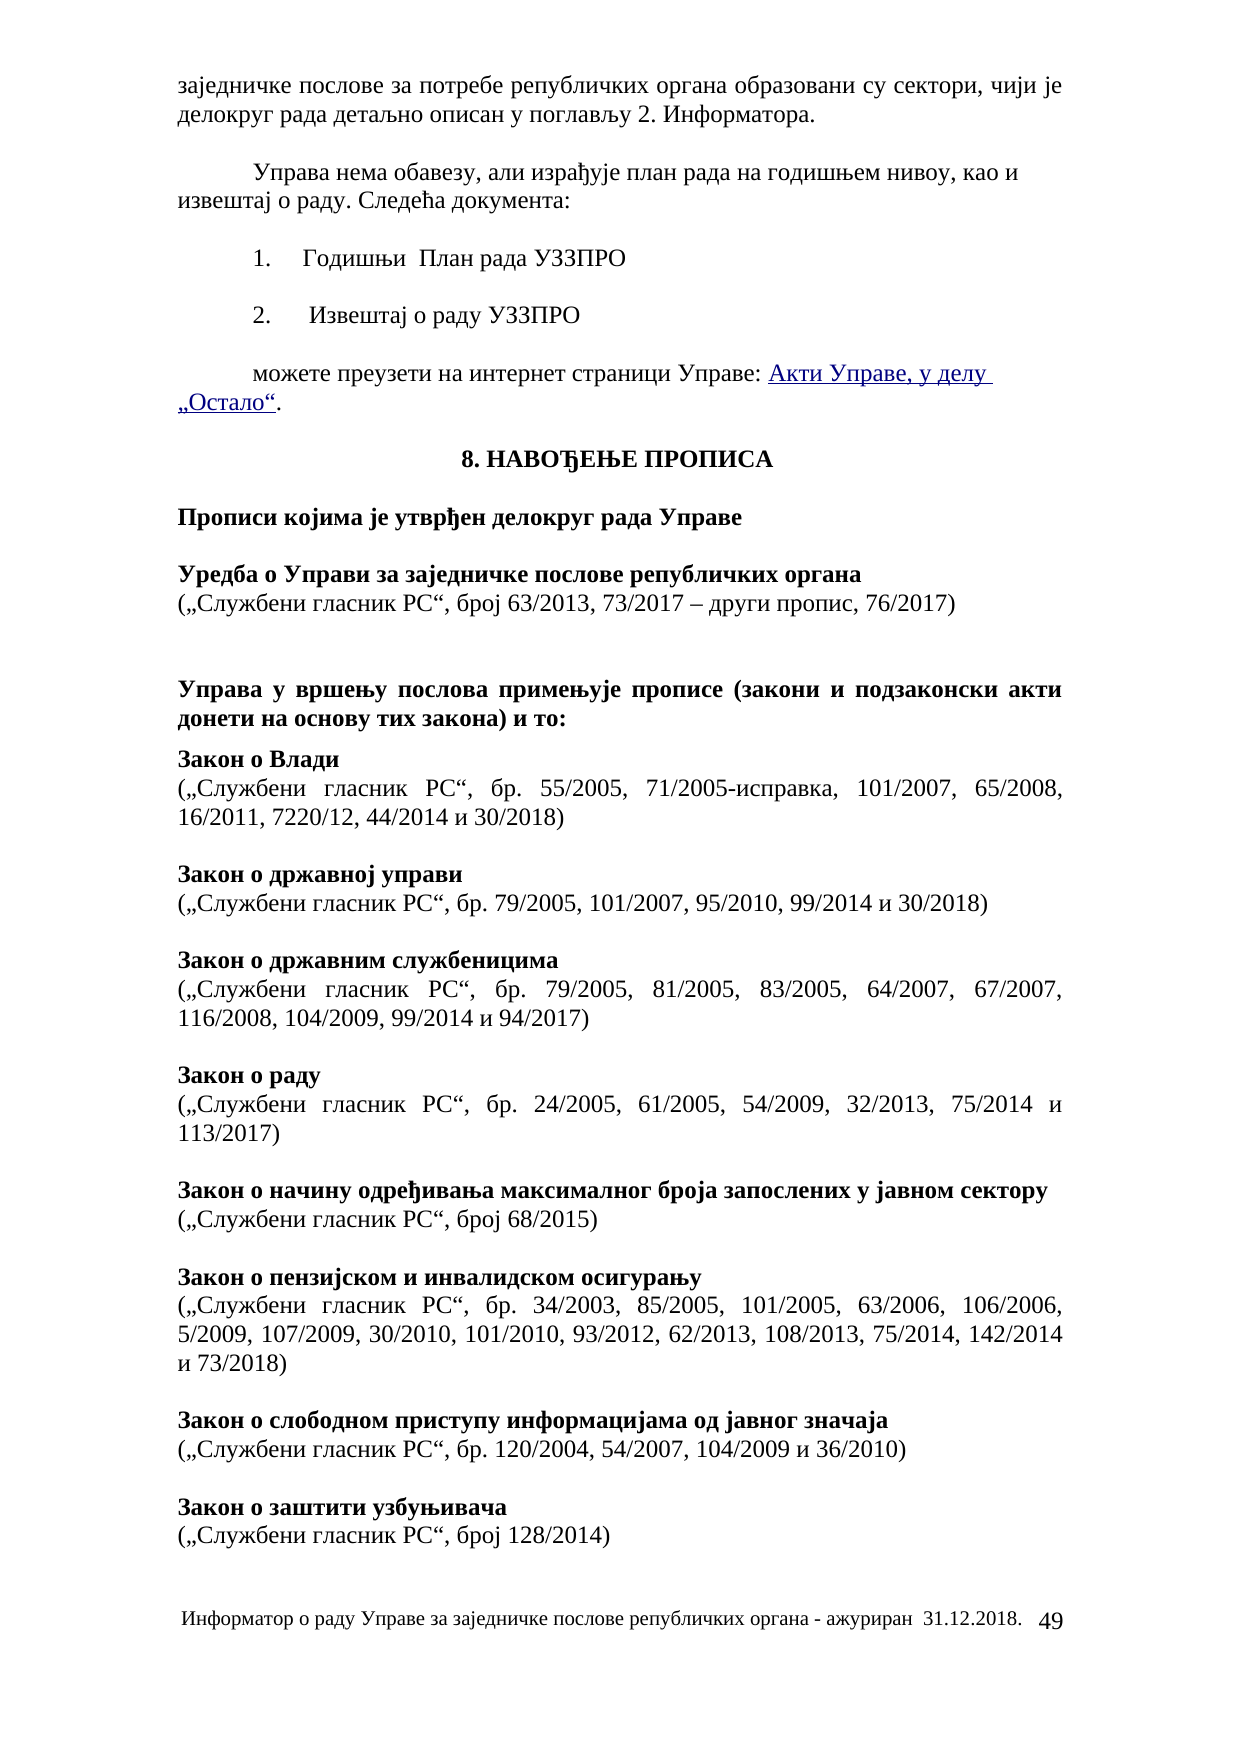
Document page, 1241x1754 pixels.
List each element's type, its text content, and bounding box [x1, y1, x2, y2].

text Закон о раду [177, 1060, 1063, 1089]
text („Службени гласник РС“, бр. 24/2005, 61/2005, 54/2009, 32/2013, 75/2014 и 113/2017) [177, 1089, 1063, 1147]
text Управа у вршењу послова примењује прописе (закони и подзаконски акти донети на основу тих закона) и то: [177, 674, 1063, 732]
text („Службени гласник РС“, бр. 79/2005, 101/2007, 95/2010, 99/2014 и 30/2018) [177, 888, 1063, 917]
text („Службени гласник РС“, бр. 34/2003, 85/2005, 101/2005, 63/2006, 106/2006, 5/2009, 107/2009, 30/2010, 101/2010, 93/2012, 62/2013, 108/2013, 75/2014, 142/2014 и 73/2018) [177, 1290, 1063, 1377]
text Закон о пензијском и инвалидском осигурању [177, 1262, 1063, 1290]
text („Службени гласник РС“, број 63/2013, 73/2017 – други пропис, 76/2017) [177, 588, 1063, 617]
text 8. НАВОЂЕЊЕ ПРОПИСА [177, 444, 1063, 473]
text Управа нема обавезу, али израђује план рада на годишњем нивоу, као и извештај о раду. Следећа документа: [177, 157, 1063, 214]
text („Службени гласник РС“, бр. 79/2005, 81/2005, 83/2005, 64/2007, 67/2007, 116/2008, 104/2009, 99/2014 и 94/2017) [177, 974, 1063, 1032]
text Закон о слободном приступу информацијама од јавног значаја [177, 1405, 1063, 1434]
text („Службени гласник РС“, број 68/2015) [177, 1204, 1063, 1233]
text („Службени гласник РС“, број 128/2014) [177, 1520, 1063, 1549]
text заједничке послове за потребе републичких органа образовани су сектори, чији је делокруг рада детаљно описан у поглављу 2. Информатора. [177, 70, 1063, 128]
text Закон о Влади [177, 744, 1063, 773]
list Годишњи План рада УЗЗПРО [252, 243, 1063, 272]
text („Службени гласник РС“, бр. 55/2005, 71/2005-исправка, 101/2007, 65/2008, 16/2011, 7220/12, 44/2014 и 30/2018) [177, 773, 1063, 830]
text Закон о државној управи [177, 859, 1063, 888]
text Уредба о Управи за заједничке послове републичких органа [177, 559, 1063, 588]
text Прописи којима је утврђен делокруг рада Управе [177, 502, 1063, 530]
text Закон о заштити узбуњивача [177, 1492, 1063, 1520]
text („Службени гласник РС“, бр. 120/2004, 54/2007, 104/2009 и 36/2010) [177, 1434, 1063, 1463]
text Закон о начину одређивања максималног броја запослених у јавном сектору [177, 1175, 1063, 1204]
text можете преузети на интернет страници Управе: Акти Управе, у делу „Остало“. [177, 358, 1063, 415]
text Закон о државним службеницима [177, 945, 1063, 974]
text 2. Извештај о раду УЗЗПРО [177, 300, 1063, 329]
